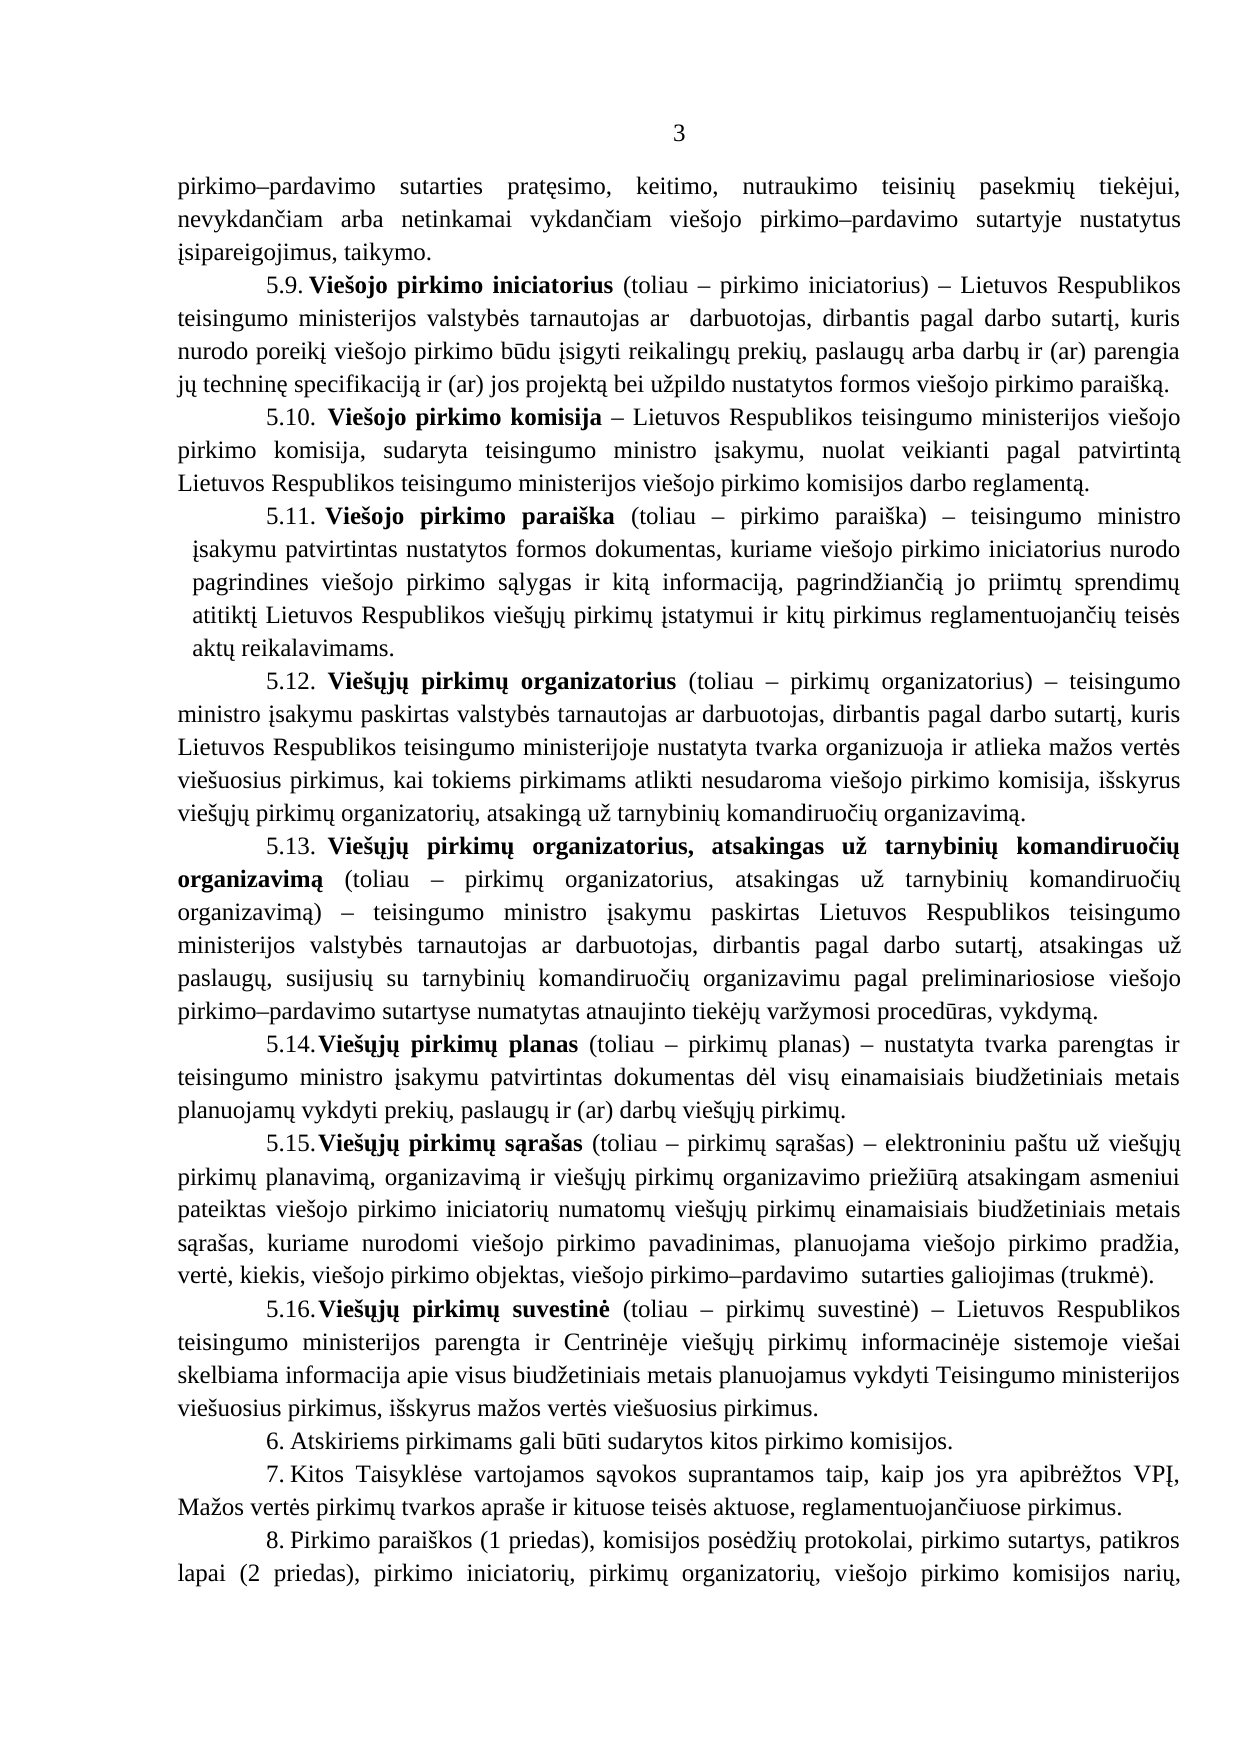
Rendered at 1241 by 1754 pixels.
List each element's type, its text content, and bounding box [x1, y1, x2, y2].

text 5.12. Viešųjų pirkimų organizatorius (toliau – pirkimų organizatorius) – teisingumo ministro įsakymu paskirtas valstybės tarnautojas ar darbuotojas, dirbantis pagal darbo sutartį, kuris Lietuvos Respublikos teisingumo ministerijoje nustatyta tvarka organizuoja ir atlieka mažos vertės viešuosius pirkimus, kai tokiems pirkimams atlikti nesudaroma viešojo pirkimo komisija, išskyrus viešųjų pirkimų organizatorių, atsakingą už tarnybinių komandiruočių organizavimą. [177, 666, 1181, 827]
text 5.16. Viešųjų pirkimų suvestinė (toliau – pirkimų suvestinė) – Lietuvos Respublikos teisingumo ministerijos parengta ir Centrinėje viešųjų pirkimų informacinėje sistemoje viešai skelbiama informacija apie visus biudžetiniais metais planuojamus vykdyti Teisingumo ministerijos viešuosius pirkimus, išskyrus mažos vertės viešuosius pirkimus. [177, 1294, 1181, 1421]
text 5.13. Viešųjų pirkimų organizatorius, atsakingas už tarnybinių komandiruočių organizavimą (toliau – pirkimų organizatorius, atsakingas už tarnybinių komandiruočių organizavimą) – teisingumo ministro įsakymu paskirtas Lietuvos Respublikos teisingumo ministerijos valstybės tarnautojas ar darbuotojas, dirbantis pagal darbo sutartį, atsakingas už paslaugų, susijusių su tarnybinių komandiruočių organizavimu pagal preliminariosiose viešojo pirkimo–pardavimo sutartyse numatytas atnaujinto tiekėjų varžymosi procedūras, vykdymą. [177, 831, 1181, 1025]
text 5.11. Viešojo pirkimo paraiška (toliau – pirkimo paraiška) – teisingumo ministro įsakymu patvirtintas nustatytos formos dokumentas, kuriame viešojo pirkimo iniciatorius nurodo pagrindines viešojo pirkimo sąlygas ir kitą informaciją, pagrindžiančią jo priimtų sprendimų atitiktį Lietuvos Respublikos viešųjų pirkimų įstatymui ir kitų pirkimus reglamentuojančių teisės aktų reikalavimams. [192, 501, 1181, 662]
text 6. Atskiriems pirkimams gali būti sudarytos kitos pirkimo komisijos. [177, 1426, 1181, 1454]
text 5.10. Viešojo pirkimo komisija – Lietuvos Respublikos teisingumo ministerijos viešojo pirkimo komisija, sudaryta teisingumo ministro įsakymu, nuolat veikianti pagal patvirtintą Lietuvos Respublikos teisingumo ministerijos viešojo pirkimo komisijos darbo reglamentą. [177, 402, 1181, 497]
text 7. Kitos Taisyklėse vartojamos sąvokos suprantamos taip, kaip jos yra apibrėžtos VPĮ, Mažos vertės pirkimų tvarkos apraše ir kituose teisės aktuose, reglamentuojančiuose pirkimus. [177, 1459, 1181, 1521]
text 5.14. Viešųjų pirkimų planas (toliau – pirkimų planas) – nustatyta tvarka parengtas ir teisingumo ministro įsakymu patvirtintas dokumentas dėl visų einamaisiais biudžetiniais metais planuojamų vykdyti prekių, paslaugų ir (ar) darbų viešųjų pirkimų. [177, 1029, 1181, 1124]
text 5.15. Viešųjų pirkimų sąrašas (toliau – pirkimų sąrašas) – elektroniniu paštu už viešųjų pirkimų planavimą, organizavimą ir viešųjų pirkimų organizavimo priežiūrą atsakingam asmeniui pateiktas viešojo pirkimo iniciatorių numatomų viešųjų pirkimų einamaisiais biudžetiniais metais sąrašas, kuriame nurodomi viešojo pirkimo pavadinimas, planuojama viešojo pirkimo pradžia, vertė, kiekis, viešojo pirkimo objektas, viešojo pirkimo–pardavimo sutarties galiojimas (trukmė). [177, 1128, 1181, 1289]
text 8. Pirkimo paraiškos (1 priedas), komisijos posėdžių protokolai, pirkimo sutartys, patikros lapai (2 priedas), pirkimo iniciatorių, pirkimų organizatorių, viešojo pirkimo komisijos narių, [177, 1525, 1181, 1587]
text pirkimo–pardavimo sutarties pratęsimo, keitimo, nutraukimo teisinių pasekmių tiekėjui, nevykdančiam arba netinkamai vykdančiam viešojo pirkimo–pardavimo sutartyje nustatytus įsipareigojimus, taikymo. [177, 171, 1181, 266]
text 5.9. Viešojo pirkimo iniciatorius (toliau – pirkimo iniciatorius) – Lietuvos Respublikos teisingumo ministerijos valstybės tarnautojas ar darbuotojas, dirbantis pagal darbo sutartį, kuris nurodo poreikį viešojo pirkimo būdu įsigyti reikalingų prekių, paslaugų arba darbų ir (ar) parengia jų techninę specifikaciją ir (ar) jos projektą bei užpildo nustatytos formos viešojo pirkimo paraišką. [177, 270, 1181, 398]
